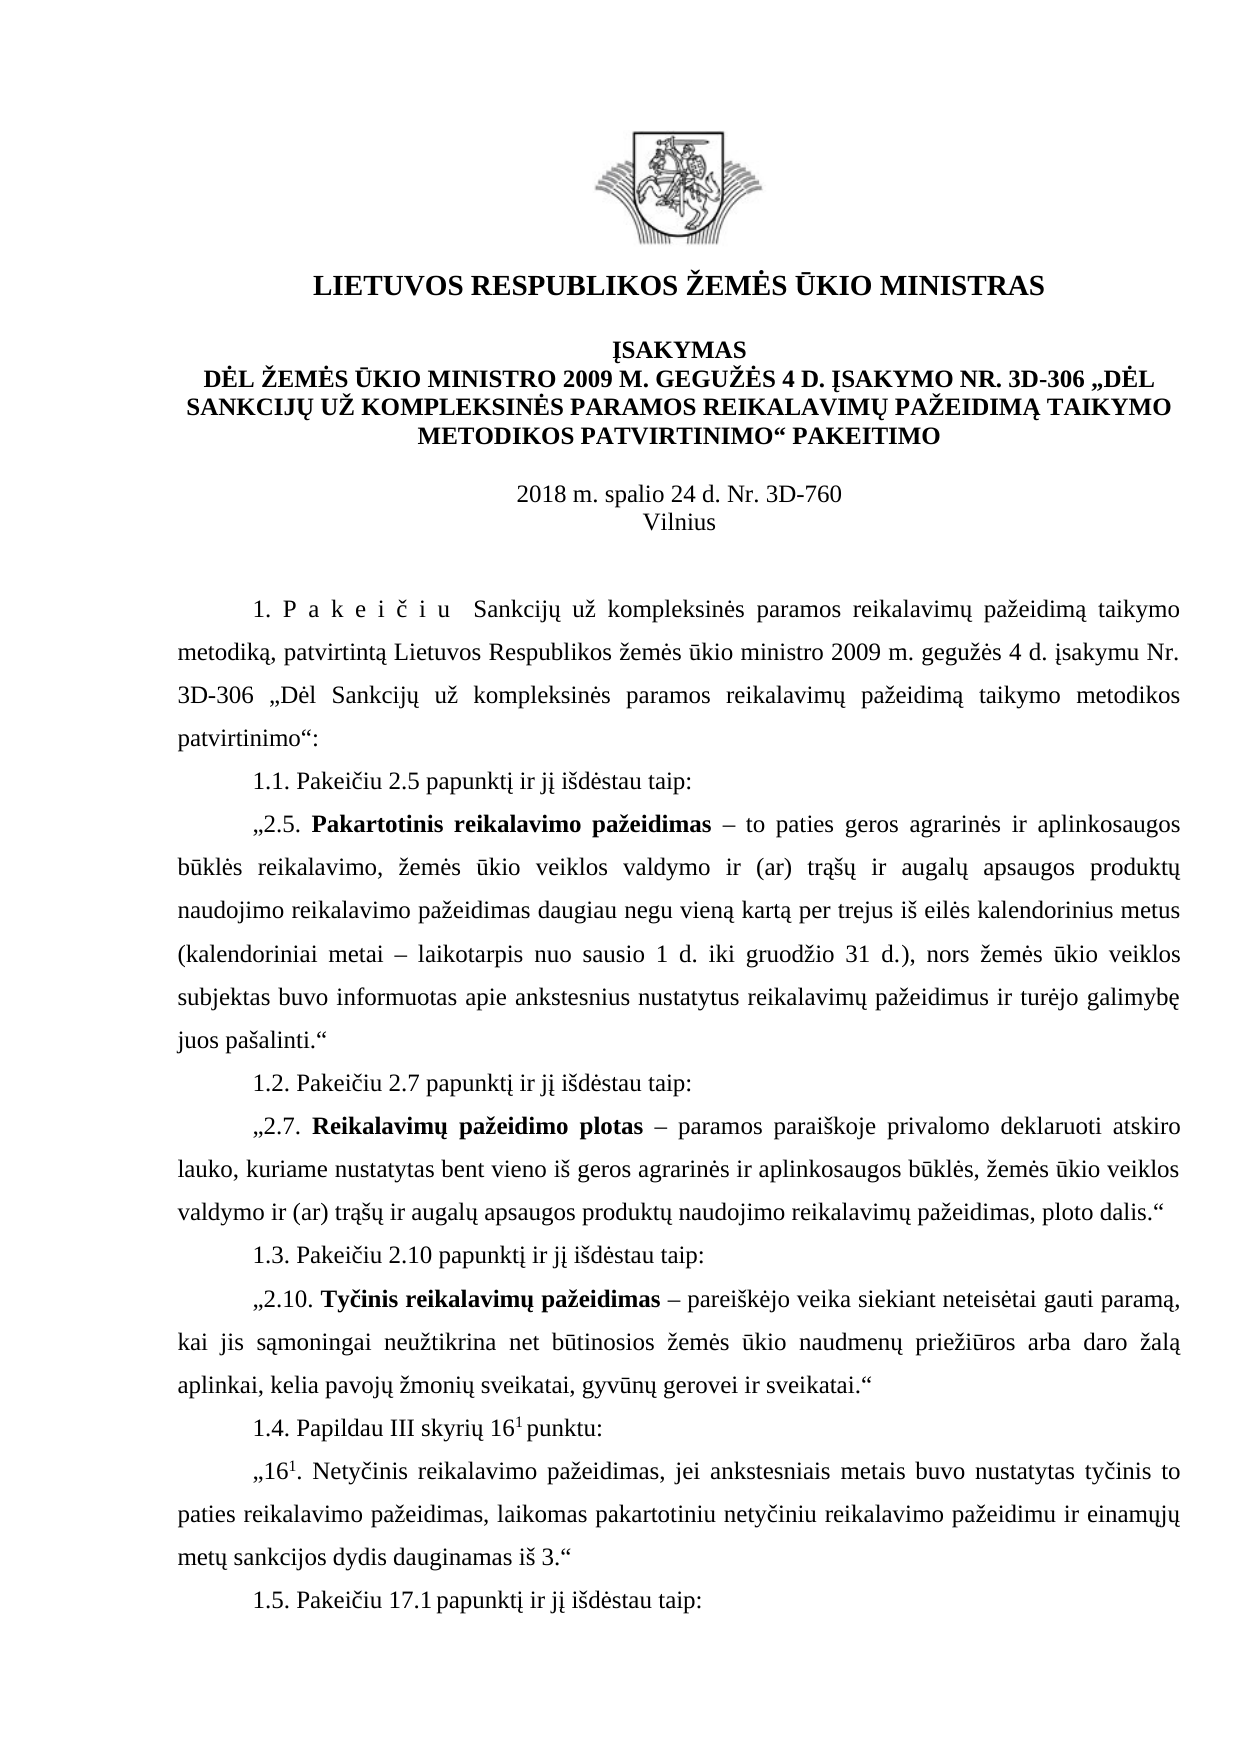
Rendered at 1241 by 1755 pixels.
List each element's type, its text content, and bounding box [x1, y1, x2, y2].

text 1.1. Pakeičiu 2.5 papunktį ir jį išdėstau taip: [252, 766, 1181, 795]
text LIETUVOS RESPUBLIKOS ŽEMĖS ŪKIO MINISTRAS [177, 268, 1181, 301]
text Vilnius [177, 507, 1181, 536]
text „2.7. Reikalavimų pažeidimo plotas – paramos paraiškoje privalomo deklaruoti atskiro lauko, kuriame nustatytas bent vieno iš geros agrarinės ir aplinkosaugos būklės, žemės ūkio veiklos valdymo ir (ar) trąšų ir augalų apsaugos produktų naudojimo reikalavimų pažeidimas, ploto dalis.“ [177, 1111, 1181, 1226]
text „161. Netyčinis reikalavimo pažeidimas, jei ankstesniais metais buvo nustatytas tyčinis to paties reikalavimo pažeidimas, laikomas pakartotiniu netyčiniu reikalavimo pažeidimu ir einamųjų metų sankcijos dydis dauginamas iš 3.“ [177, 1456, 1181, 1571]
text „2.5. Pakartotinis reikalavimo pažeidimas – to paties geros agrarinės ir aplinkosaugos būklės reikalavimo, žemės ūkio veiklos valdymo ir (ar) trąšų ir augalų apsaugos produktų naudojimo reikalavimo pažeidimas daugiau negu vieną kartą per trejus iš eilės kalendorinius metus (kalendoriniai metai – laikotarpis nuo sausio 1 d. iki gruodžio 31 d.), nors žemės ūkio veiklos subjektas buvo informuotas apie ankstesnius nustatytus reikalavimų pažeidimus ir turėjo galimybę juos pašalinti.“ [177, 809, 1181, 1054]
text 1. P a k e i č i u Sankcijų už kompleksinės paramos reikalavimų pažeidimą taikymo metodiką, patvirtintą Lietuvos Respublikos žemės ūkio ministro 2009 m. gegužės 4 d. įsakymu Nr. 3D-306 „Dėl Sankcijų už kompleksinės paramos reikalavimų pažeidimą taikymo metodikos patvirtinimo“: [177, 594, 1181, 752]
text 1.2. Pakeičiu 2.7 papunktį ir jį išdėstau taip: [177, 1068, 1181, 1097]
text 2018 m. spalio 24 d. Nr. 3D-760 [177, 479, 1181, 507]
text ĮSAKYMAS [177, 335, 1181, 364]
text 1.5. Pakeičiu 17.1 papunktį ir jį išdėstau taip: [177, 1586, 1181, 1614]
text 1.3. Pakeičiu 2.10 papunktį ir jį išdėstau taip: [177, 1241, 1181, 1269]
text DĖL ŽEMĖS ŪKIO MINISTRO 2009 M. GEGUŽĖS 4 D. ĮSAkymo Nr. 3D-306 „DĖL SANKCIJŲ UŽ KOMPLEKSINĖS PARAMOS REIKALAVIMŲ PAŽEIDIMĄ TAIKYMO METODIKOS PATVIRTINIMO“ PAKEITIMO [177, 364, 1181, 450]
text „2.10. Tyčinis reikalavimų pažeidimas – pareiškėjo veika siekiant neteisėtai gauti paramą, kai jis sąmoningai neužtikrina net būtinosios žemės ūkio naudmenų priežiūros arba daro žalą aplinkai, kelia pavojų žmonių sveikatai, gyvūnų gerovei ir sveikatai.“ [177, 1284, 1181, 1399]
text 1.4. Papildau III skyrių 161 punktu: [177, 1413, 1181, 1442]
